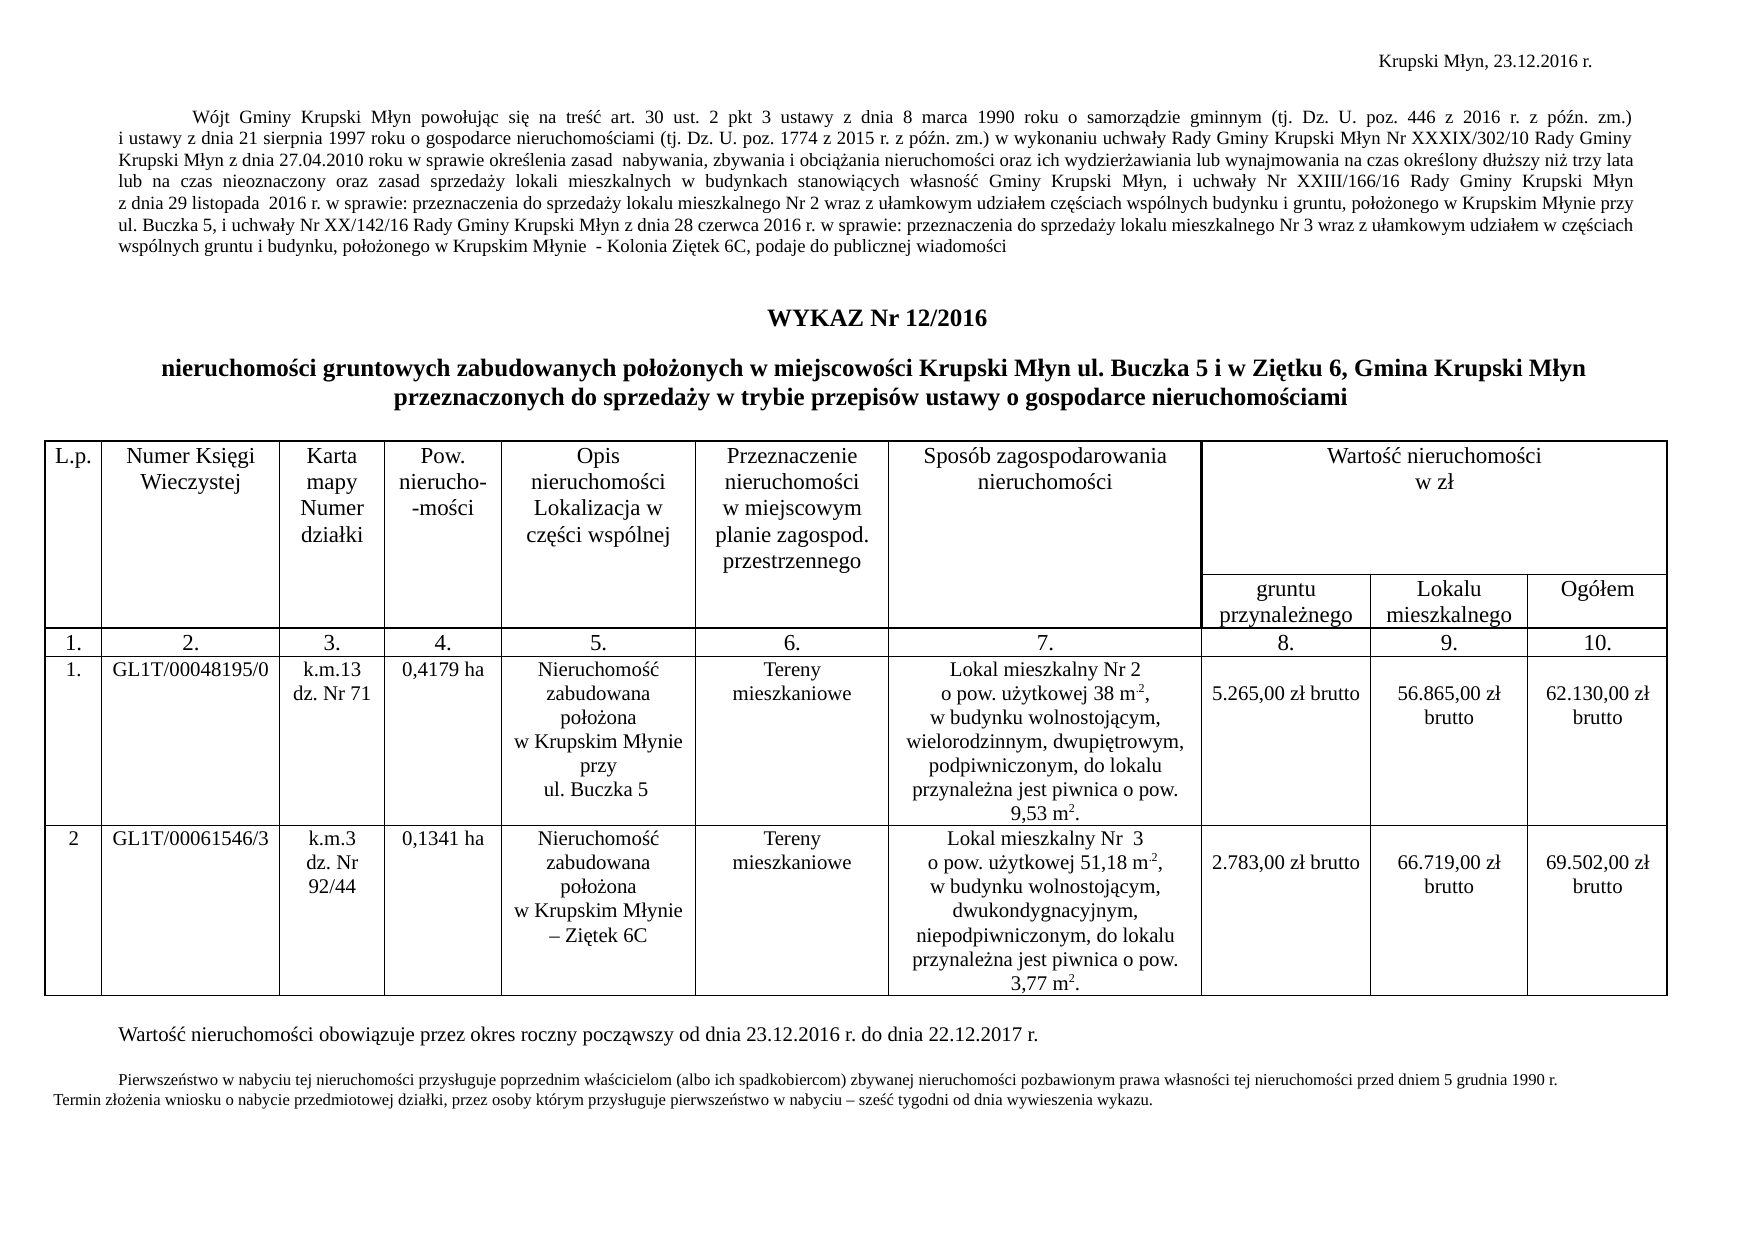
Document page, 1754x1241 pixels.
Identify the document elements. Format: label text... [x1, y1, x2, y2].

text Pierwszeństwo w nabyciu tej nieruchomości przysługuje poprzednim właścicielom (albo ich spadkobiercom) zbywanej nieruchomości pozbawionym prawa własności tej nieruchomości przed dniem 5 grudnia 1990 r. [53, 1070, 1701, 1089]
table_header Numer Księgi Wieczystej [102, 442, 279, 573]
table_cell 56.865,00 zł brutto [1371, 657, 1527, 825]
table_cell gruntu przynależnego [1203, 575, 1370, 627]
table_cell k.m.13 dz. Nr 71 [280, 657, 384, 825]
table_cell [102, 574, 279, 627]
text Wartość nieruchomości obowiązuje przez okres roczny począwszy od dnia 23.12.2016 r. do dnia 22.12.2017 r. [118, 1022, 1636, 1046]
text Wójt Gminy Krupski Młyn powołując się na treść art. 30 ust. 2 pkt 3 ustawy z dnia 8 marca 1990 roku o samorządzie gminnym (tj. Dz. U. poz. 446 z 2016 r. z późn. zm.) i ustawy z dnia 21 sierpnia 1997 roku o gospodarce nieruchomościami (tj. Dz. U. poz. 1774 z 2015 r. z późn. zm.) w wykonaniu uchwały Rady Gminy Krupski Młyn Nr XXXIX/302/10 Rady Gminy Krupski Młyn z dnia 27.04.2010 roku w sprawie określenia zasad nabywania, zbywania i obciążania nieruchomości oraz ich wydzierżawiania lub wynajmowania na czas określony dłuższy niż trzy lata lub na czas nieoznaczony oraz zasad sprzedaży lokali mieszkalnych w budynkach stanowiących własność Gminy Krupski Młyn, i uchwały Nr XXIII/166/16 Rady Gminy Krupski Młyn z dnia 29 listopada 2016 r. w sprawie: przeznaczenia do sprzedaży lokalu mieszkalnego Nr 2 wraz z ułamkowym udziałem częściach wspólnych budynku i gruntu, położonego w Krupskim Młynie przy ul. Buczka 5, i uchwały Nr XX/142/16 Rady Gminy Krupski Młyn z dnia 28 czerwca 2016 r. w sprawie: przeznaczenia do sprzedaży lokalu mieszkalnego Nr 3 wraz z ułamkowym udziałem w częściach wspólnych gruntu i budynku, położonego w Krupskim Młynie - Kolonia Ziętek 6C, podaje do publicznej wiadomości [118, 106, 1636, 257]
table_cell 5. [502, 629, 695, 656]
table_header Sposób zagospodarowania nieruchomości [889, 442, 1200, 573]
table_cell 5.265,00 zł brutto [1202, 657, 1370, 825]
table_cell 9. [1371, 629, 1527, 656]
table_cell 4. [385, 629, 501, 656]
text przeznaczonych do sprzedaży w trybie przepisów ustawy o gospodarce nieruchomościami [118, 382, 1636, 411]
table_cell 2. [102, 629, 279, 656]
table_cell 3. [280, 629, 384, 656]
table_header Opis nieruchomości Lokalizacja w części wspólnej [502, 442, 695, 573]
table_cell 7. [889, 629, 1201, 656]
table_cell [502, 574, 695, 627]
table_cell GL1T/00061546/3 [102, 826, 279, 995]
table_cell k.m.3 dz. Nr 92/44 [280, 826, 384, 995]
table_cell [696, 574, 888, 627]
table_cell [889, 574, 1200, 627]
table_header Wartość nieruchomości w zł [1203, 442, 1666, 573]
table_cell 62.130,00 zł brutto [1528, 657, 1666, 825]
table_cell Nieruchomość zabudowana położona w Krupskim Młynie przy ul. Buczka 5 [502, 657, 695, 825]
subtitle WYKAZ Nr 12/2016 [118, 303, 1636, 332]
table_cell 2 [46, 826, 101, 995]
table_cell Lokal mieszkalny Nr 3 o pow. użytkowej 51,18 m.2, w budynku wolnostojącym, dwukondygnacyjnym, niepodpiwniczonym, do lokalu przynależna jest piwnica o pow. 3,77 m2. [889, 826, 1201, 995]
table_cell 8. [1202, 629, 1370, 656]
text nieruchomości gruntowych zabudowanych położonych w miejscowości Krupski Młyn ul. Buczka 5 i w Ziętku 6, Gmina Krupski Młyn [118, 353, 1636, 382]
table_cell [46, 574, 101, 627]
text Krupski Młyn, 23.12.2016 r. [1374, 50, 1636, 72]
text Termin złożenia wniosku o nabycie przedmiotowej działki, przez osoby którym przysługuje pierwszeństwo w nabyciu – sześć tygodni od dnia wywieszenia wykazu. [53, 1089, 1701, 1108]
table_cell Lokal mieszkalny Nr 2 o pow. użytkowej 38 m.2, w budynku wolnostojącym, wielorodzinnym, dwupiętrowym, podpiwniczonym, do lokalu przynależna jest piwnica o pow. 9,53 m2. [889, 657, 1201, 825]
table_cell 10. [1528, 629, 1666, 656]
table_cell 2.783,00 zł brutto [1202, 826, 1370, 995]
table_cell Lokalu mieszkalnego [1371, 575, 1527, 627]
table_header Karta mapy Numer działki [280, 442, 384, 573]
table_cell 1. [46, 629, 101, 656]
table_cell 69.502,00 zł brutto [1528, 826, 1666, 995]
table_cell Ogółem [1528, 575, 1666, 627]
table_cell [280, 574, 384, 627]
table_header Przeznaczenie nieruchomości w miejscowym planie zagospod. przestrzennego [696, 442, 888, 573]
table_cell [385, 574, 501, 627]
table_cell Tereny mieszkaniowe [696, 826, 888, 995]
table_cell Tereny mieszkaniowe [696, 657, 888, 825]
table_cell 6. [696, 629, 888, 656]
table_cell 0,4179 ha [385, 657, 501, 825]
table_cell GL1T/00048195/0 [102, 657, 279, 825]
table_header Pow. nierucho- -mości [385, 442, 501, 573]
table_cell Nieruchomość zabudowana położona w Krupskim Młynie – Ziętek 6C [502, 826, 695, 995]
table_cell 0,1341 ha [385, 826, 501, 995]
table_header L.p. [46, 442, 101, 573]
table_cell 1. [46, 657, 101, 825]
table_cell 66.719,00 zł brutto [1371, 826, 1527, 995]
